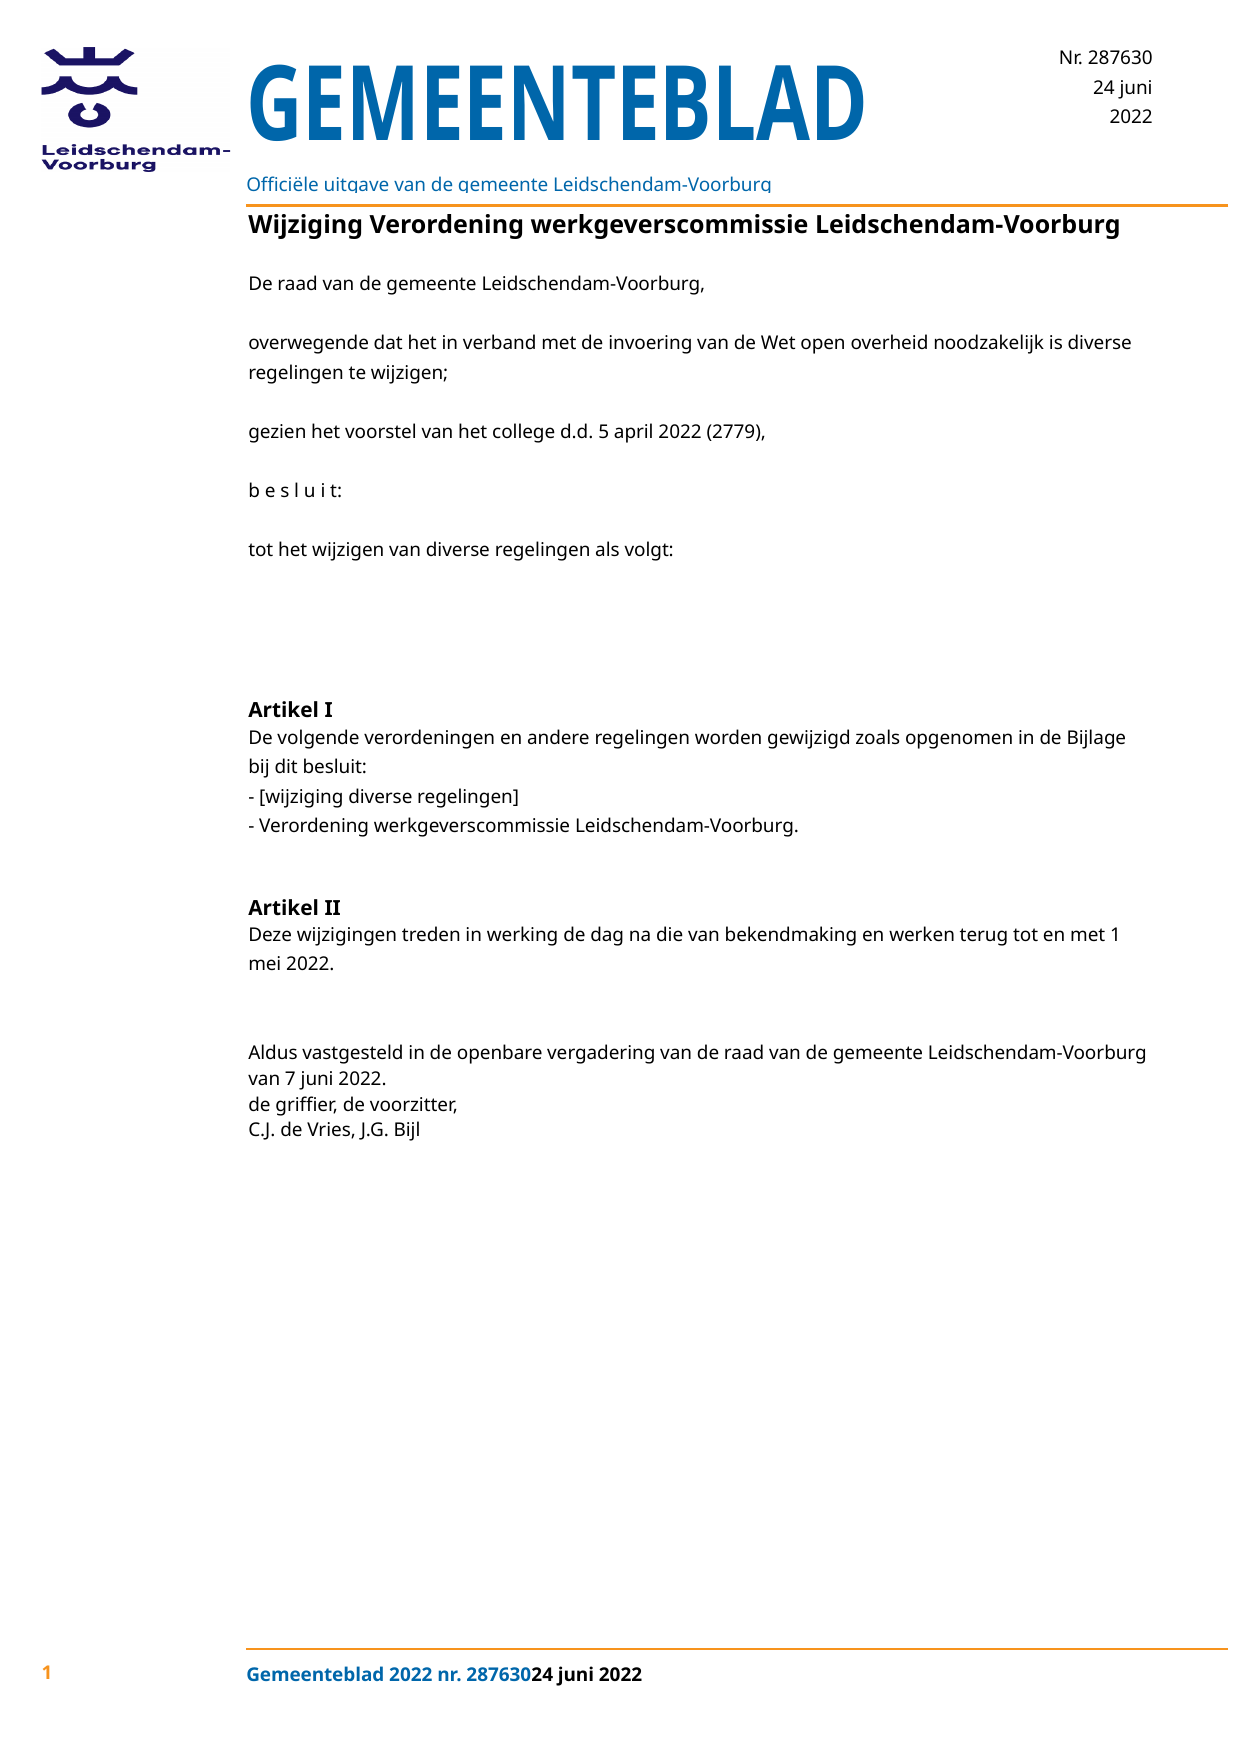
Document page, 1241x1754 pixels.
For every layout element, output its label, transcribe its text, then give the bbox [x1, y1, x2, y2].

text de griffier, de voorzitter, [248, 1091, 1152, 1117]
text tot het wijzigen van diverse regelingen als volgt: [248, 537, 1152, 562]
text b e s l u i t: [248, 477, 1152, 503]
text C.J. de Vries, J.G. Bijl [248, 1117, 1152, 1142]
text De volgende verordeningen en andere regelingen worden gewijzigd zoals opgenomen in de Bijlage bij dit besluit: [248, 724, 1152, 779]
text overwegende dat het in verband met de invoering van de Wet open overheid noodzakelijk is diverse regelingen te wijzigen; [248, 329, 1152, 385]
text gezien het voorstel van het college d.d. 5 april 2022 (2779), [248, 418, 1152, 444]
text - [wijziging diverse regelingen] [248, 783, 1152, 809]
text De raad van de gemeente Leidschendam-Voorburg, [248, 270, 1152, 296]
picture [41, 47, 231, 172]
text - Verordening werkgeverscommissie Leidschendam-Voorburg. [248, 813, 1152, 838]
text Wijziging Verordening werkgeverscommissie Leidschendam-Voorburg [248, 207, 1152, 241]
text Aldus vastgesteld in de openbare vergadering van de raad van de gemeente Leidschendam-Voorburg van 7 juni 2022. [248, 1039, 1152, 1091]
text Artikel I [248, 695, 1152, 724]
text Artikel II [248, 893, 1152, 921]
text Deze wijzigingen treden in werking de dag na die van bekendmaking en werken terug tot en met 1 mei 2022. [248, 921, 1152, 976]
